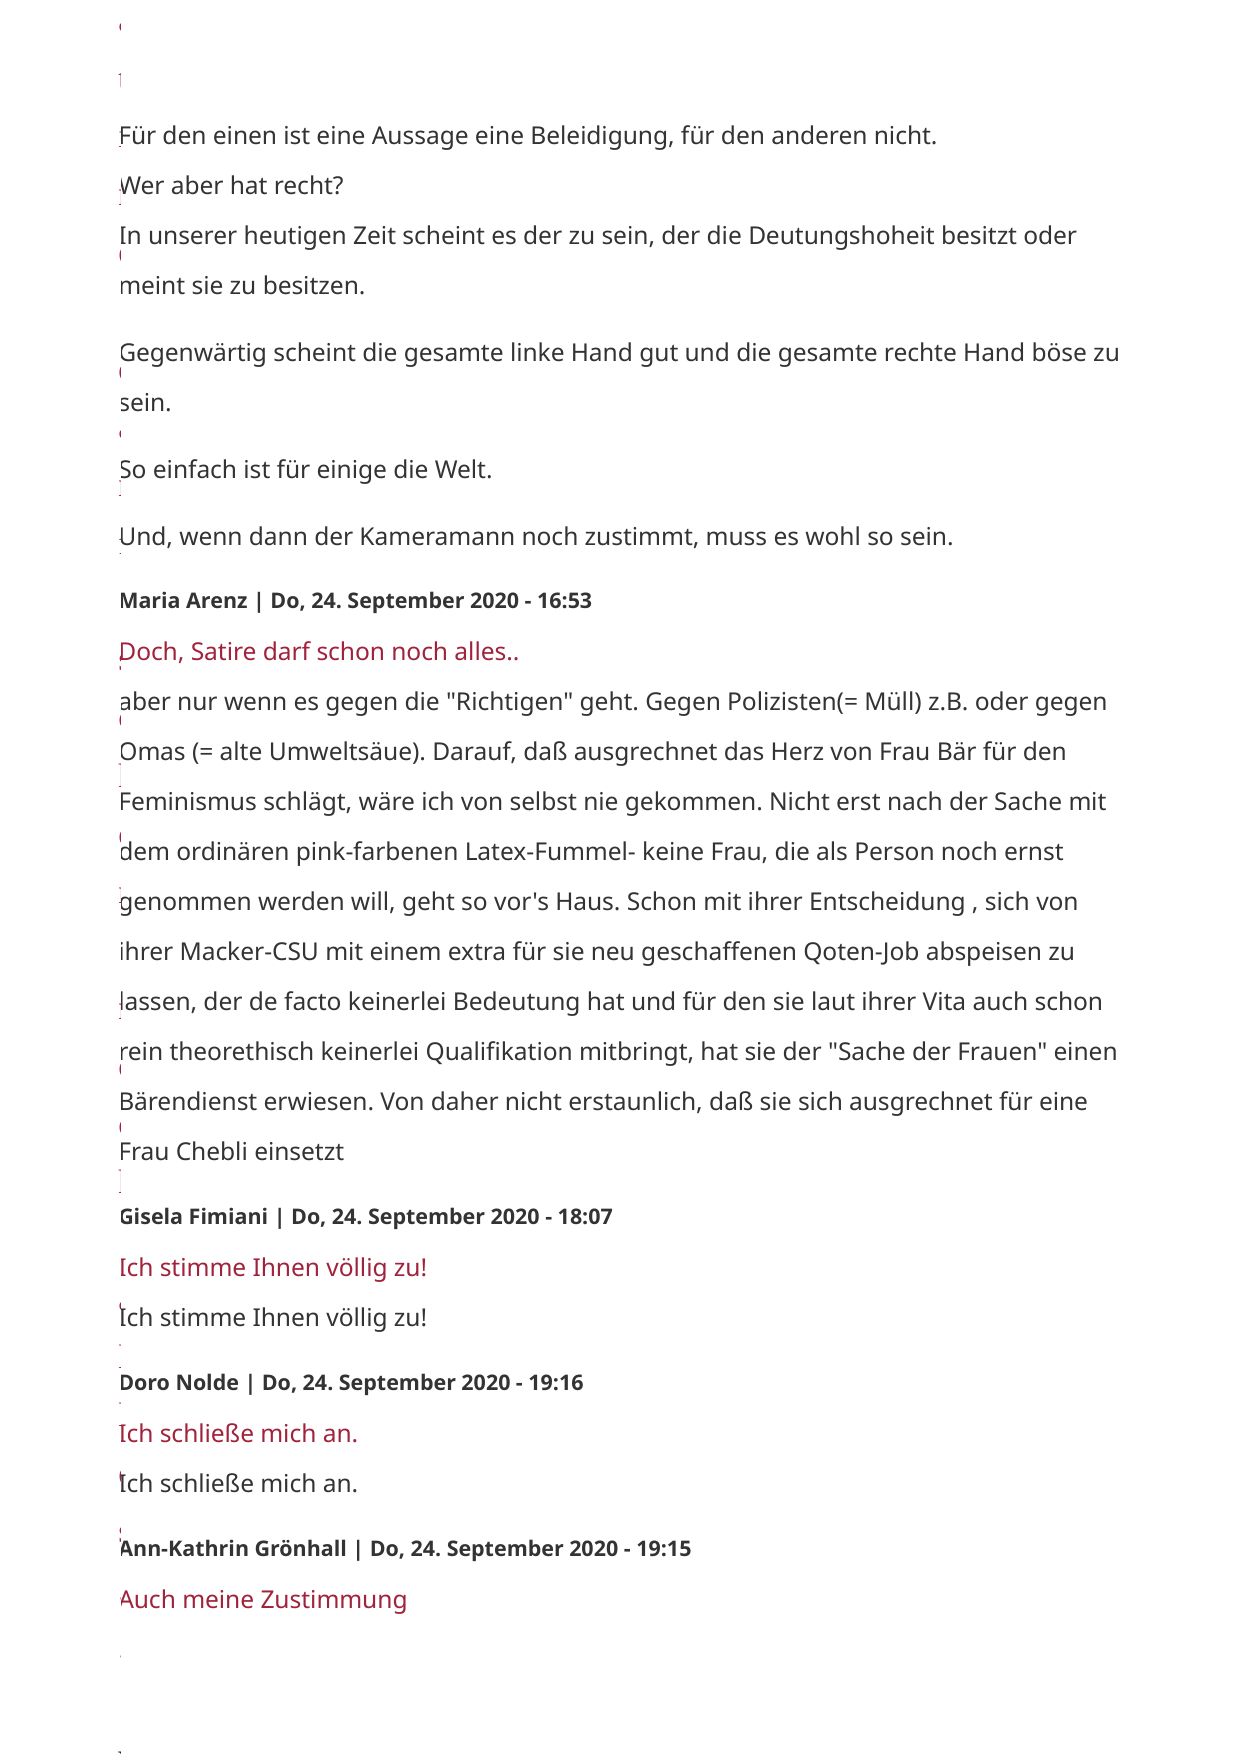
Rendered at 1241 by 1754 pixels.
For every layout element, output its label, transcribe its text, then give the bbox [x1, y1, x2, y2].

text Gegenwärtig scheint die gesamte linke Hand gut und die gesamte rechte Hand böse zu sein. [121, 335, 1122, 418]
text Für den einen ist eine Aussage eine Beleidigung, für den anderen nicht. Wer aber hat recht? In unserer heutigen Zeit scheint es der zu sein, der die Deutungshoheit besitzt oder meint sie zu besitzen. [121, 118, 1122, 301]
text Doch, Satire darf schon noch alles.. [121, 635, 1122, 668]
text Ich stimme Ihnen völlig zu! [121, 1251, 1122, 1284]
subtitle Maria Arenz | Do, 24. September 2020 - 16:53 [121, 586, 1122, 615]
text Ich schließe mich an. [121, 1467, 1122, 1500]
text Und, wenn dann der Kameramann noch zustimmt, muss es wohl so sein. [121, 519, 1122, 552]
subtitle Ann-Kathrin Grönhall | Do, 24. September 2020 - 19:15 [121, 1533, 1122, 1563]
subtitle Doro Nolde | Do, 24. September 2020 - 19:16 [121, 1367, 1122, 1397]
subtitle Gisela Fimiani | Do, 24. September 2020 - 18:07 [121, 1202, 1122, 1231]
text Auch meine Zustimmung [121, 1582, 1122, 1616]
text So einfach ist für einige die Welt. [121, 452, 1122, 485]
text Ich stimme Ihnen völlig zu! [121, 1301, 1122, 1334]
text Ich schließe mich an. [121, 1417, 1122, 1450]
text aber nur wenn es gegen die "Richtigen" geht. Gegen Polizisten(= Müll) z.B. oder gegen Omas (= alte Umweltsäue). Darauf, daß ausgrechnet das Herz von Frau Bär für den Feminismus schlägt, wäre ich von selbst nie gekommen. Nicht erst nach der Sache mit dem ordinären pink-farbenen Latex-Fummel- keine Frau, die als Person noch ernst genommen werden will, geht so vor's Haus. Schon mit ihrer Entscheidung , sich von ihrer Macker-CSU mit einem extra für sie neu geschaffenen Qoten-Job abspeisen zu lassen, der de facto keinerlei Bedeutung hat und für den sie laut ihrer Vita auch schon rein theorethisch keinerlei Qualifikation mitbringt, hat sie der "Sache der Frauen" einen Bärendienst erwiesen. Von daher nicht erstaunlich, daß sie sich ausgrechnet für eine Frau Chebli einsetzt [121, 685, 1122, 1168]
